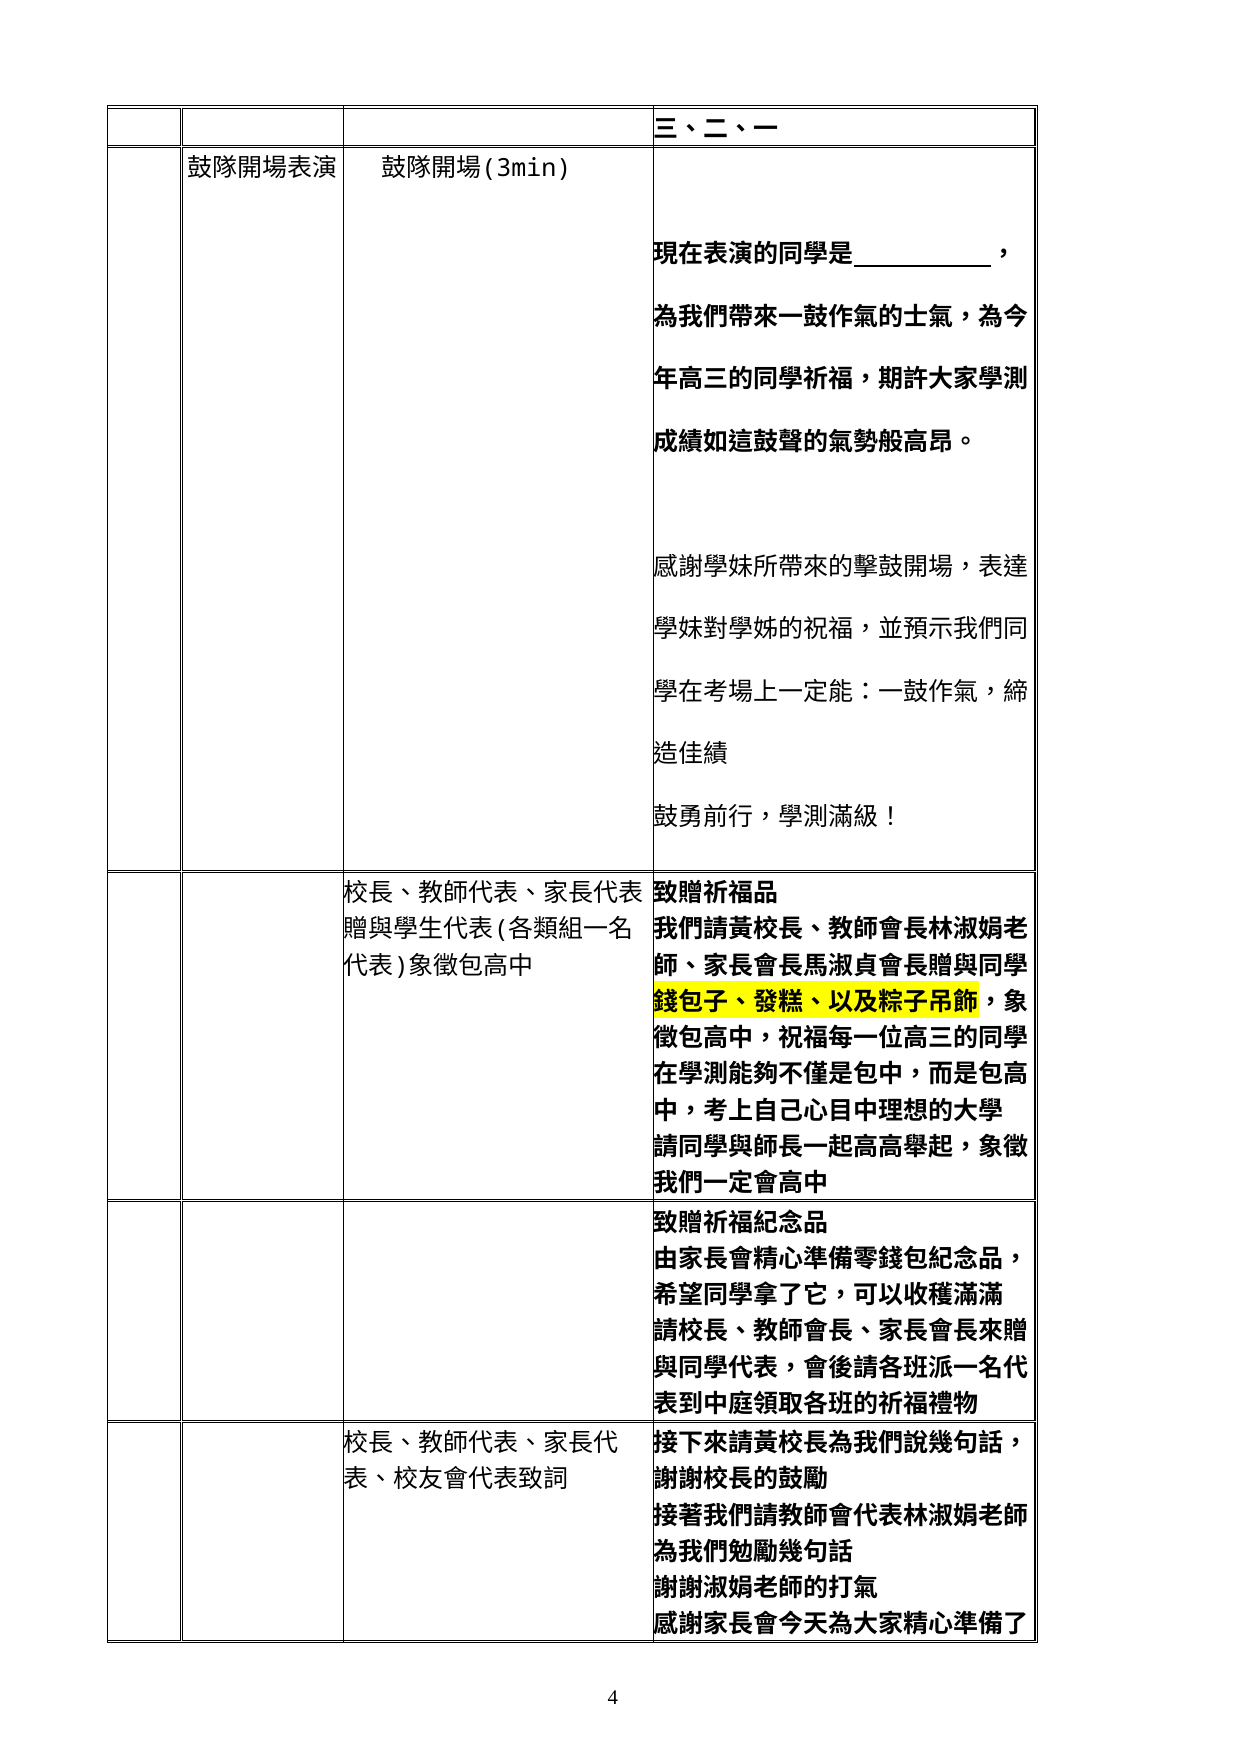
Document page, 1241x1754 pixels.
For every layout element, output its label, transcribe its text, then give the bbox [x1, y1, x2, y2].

table_cell 校長、教師代表、家長代表、校友會代表致詞 [344, 1423, 653, 1640]
table_cell [344, 109, 653, 145]
table_cell [344, 1202, 653, 1419]
table_cell [108, 109, 180, 145]
table_cell [108, 1202, 180, 1419]
table_cell 致贈祈福品 我們請黃校長、教師會長林淑娟老師、家長會長馬淑貞會長贈與同學錢包子、發糕、以及粽子吊飾，象徵包高中，祝福每一位高三的同學在學測能夠不僅是包中，而是包高中，考上自己心目中理想的大學 請同學與師長一起高高舉起，象徵我們一定會高中 [654, 873, 1034, 1199]
table_cell [183, 1202, 343, 1419]
table_cell 接下來請黃校長為我們說幾句話， 謝謝校長的鼓勵 接著我們請教師會代表林淑娟老師為我們勉勵幾句話 謝謝淑娟老師的打氣 感謝家長會今天為大家精心準備了 [654, 1423, 1034, 1640]
table_cell 鼓隊開場表演 [183, 148, 343, 869]
table_cell 三、二、一 [654, 109, 1034, 145]
table_cell 校長、教師代表、家長代表贈與學生代表(各類組一名代表)象徵包高中 [344, 873, 653, 1199]
table_cell 致贈祈福紀念品 由家長會精心準備零錢包紀念品，希望同學拿了它，可以收穫滿滿 請校長、教師會長、家長會長來贈與同學代表，會後請各班派一名代表到中庭領取各班的祈福禮物 [654, 1202, 1034, 1419]
table_cell [108, 148, 180, 869]
table_cell 鼓隊開場(3min) [344, 148, 653, 869]
table_cell 現在表演的同學是 ，為我們帶來一鼓作氣的士氣，為今年高三的同學祈福，期許大家學測成績如這鼓聲的氣勢般高昂。 感謝學妹所帶來的擊鼓開場，表達學妹對學姊的祝福，並預示我們同學在考場上一定能：一鼓作氣，締造佳績 鼓勇前行，學測滿級！ [654, 148, 1034, 869]
table_cell [183, 109, 343, 145]
table_cell [108, 1423, 180, 1640]
table_cell [183, 1423, 343, 1640]
table_cell [108, 873, 180, 1199]
table_cell [183, 873, 343, 1199]
